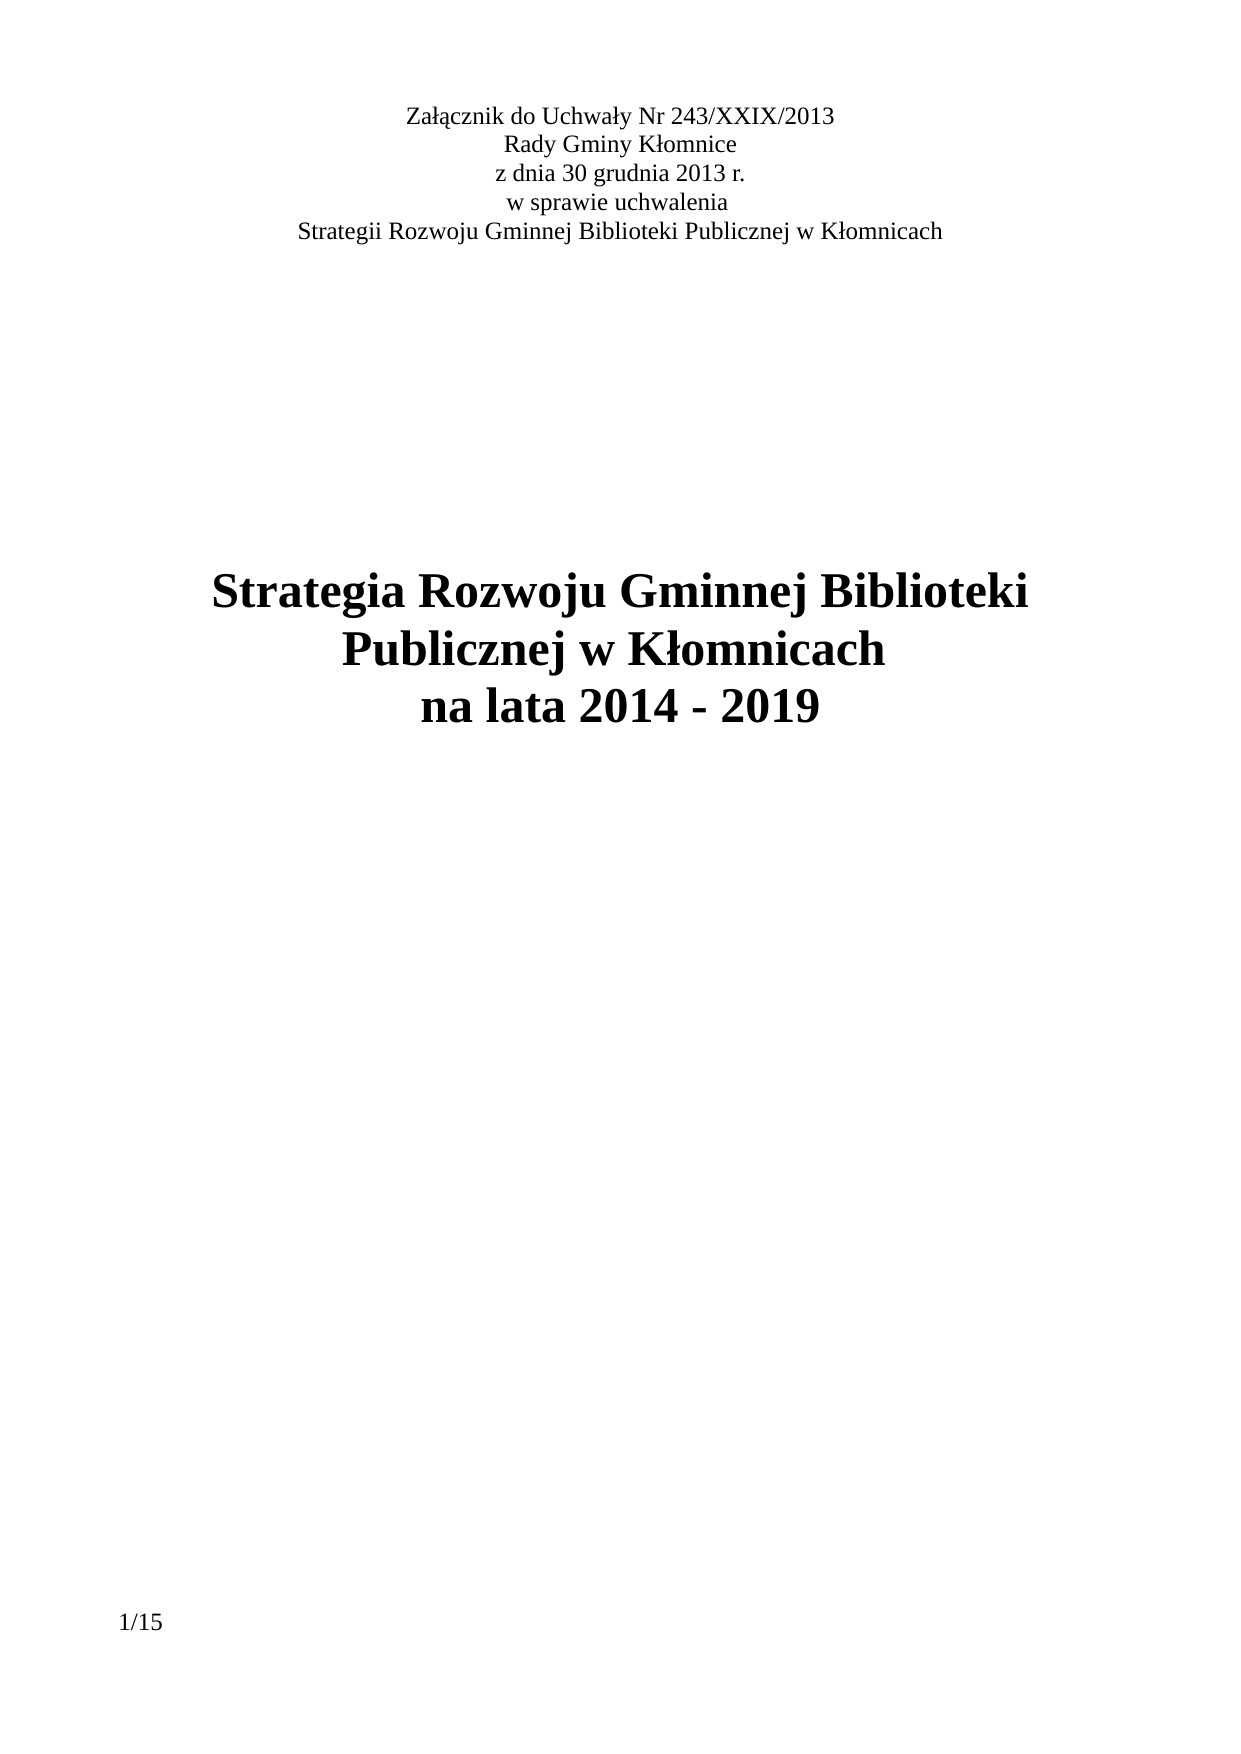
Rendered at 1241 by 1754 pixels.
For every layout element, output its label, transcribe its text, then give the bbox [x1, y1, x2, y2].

text Rady Gminy Kłomnice [118, 129, 1122, 158]
text Załącznik do Uchwały Nr 243/XXIX/2013 [118, 101, 1122, 129]
text na lata 2014 - 2019 [118, 676, 1122, 733]
text Strategia Rozwoju Gminnej Biblioteki Publicznej w Kłomnicach [118, 561, 1122, 676]
text z dnia 30 grudnia 2013 r. [118, 158, 1122, 187]
text w sprawie uchwalenia [118, 187, 1122, 216]
text Strategii Rozwoju Gminnej Biblioteki Publicznej w Kłomnicach [118, 216, 1122, 244]
